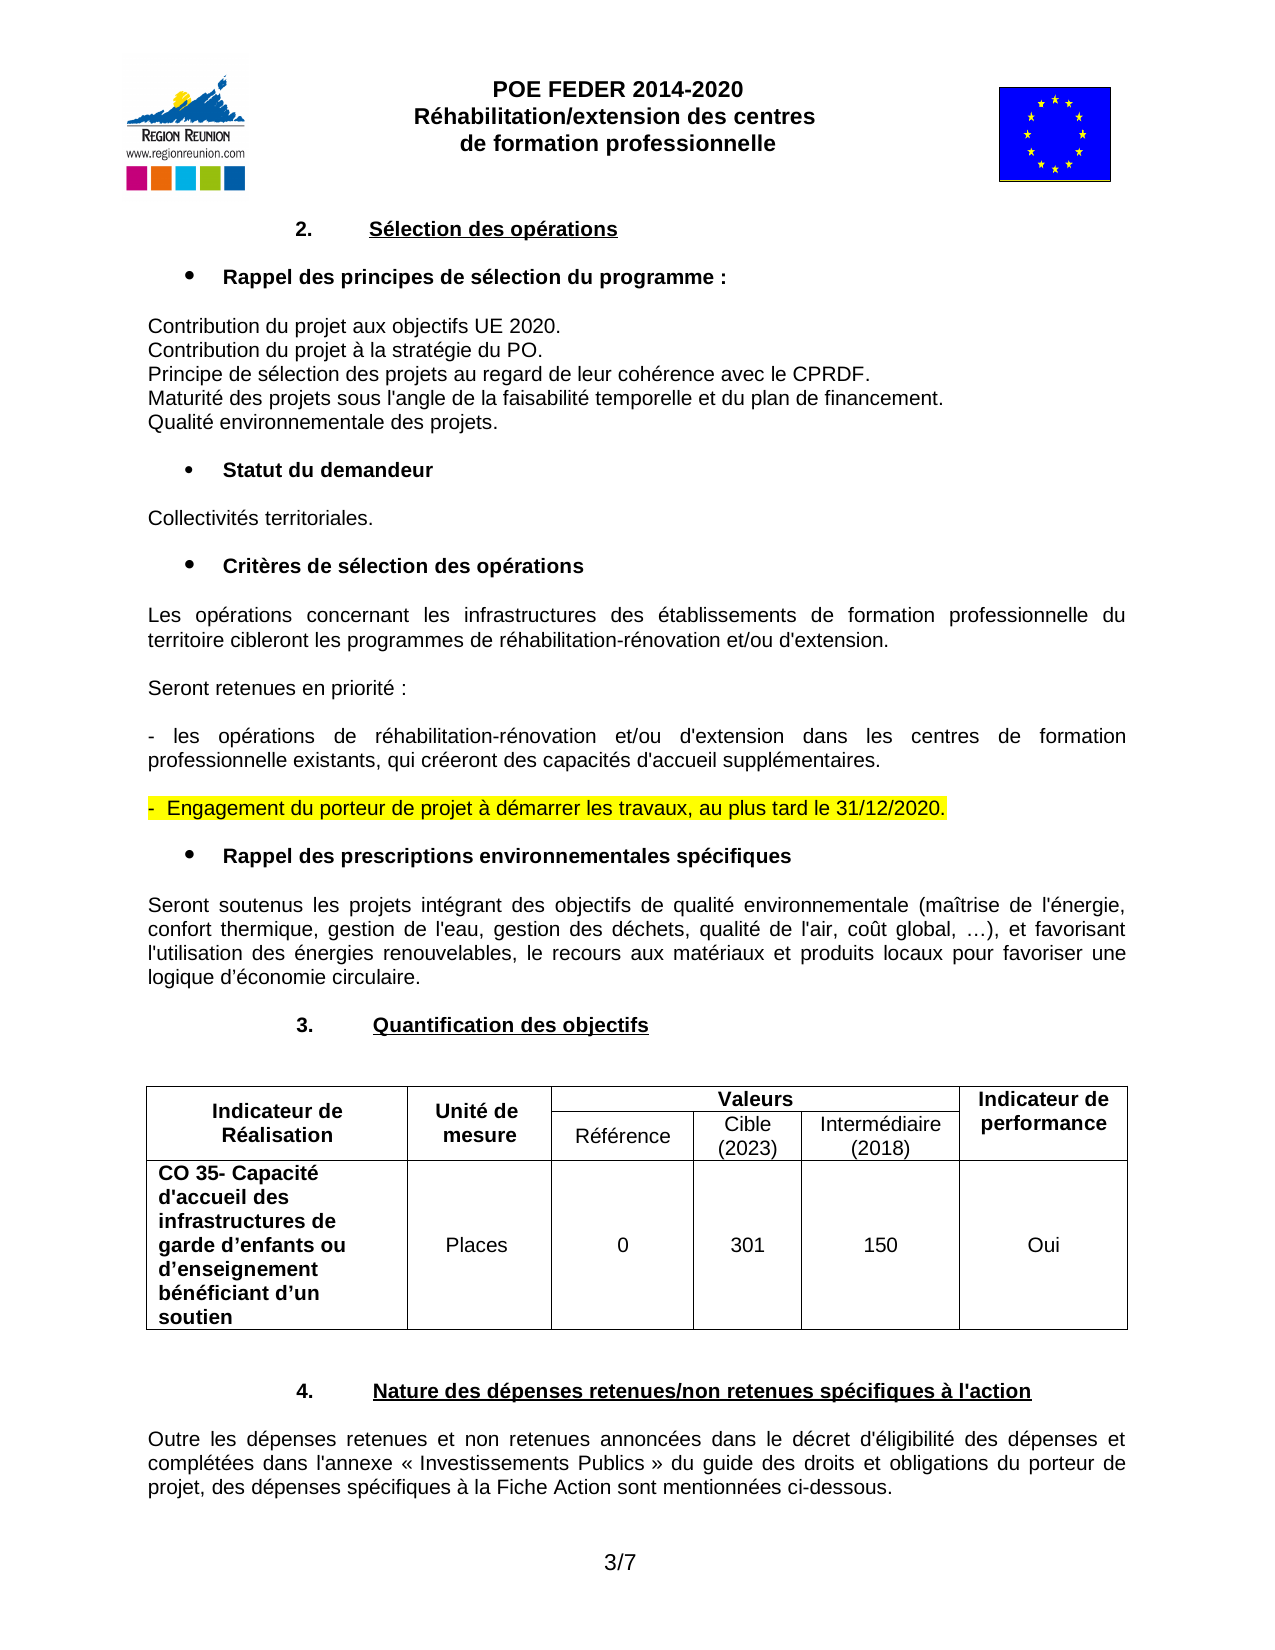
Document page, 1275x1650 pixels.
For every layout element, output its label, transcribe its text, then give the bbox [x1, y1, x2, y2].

table_header Unité de mesure [408, 1087, 551, 1160]
table_cell Oui [960, 1161, 1127, 1329]
picture [122, 53, 249, 202]
table_cell Intermédiaire (2018) [802, 1112, 959, 1160]
text - Engagement du porteur de projet à démarrer les travaux, au plus tard le 31/12/2020. [148, 796, 1127, 820]
text Qualité environnementale des projets. [148, 410, 1127, 434]
table_header Indicateur de performance [960, 1087, 1127, 1160]
text - les opérations de réhabilitation-rénovation et/ou d'extension dans les centres de formation professionnelle existants, qui créeront des capacités d'accueil supplémentaires. [148, 724, 1127, 772]
table_cell 0 [552, 1161, 693, 1329]
text Les opérations concernant les infrastructures des établissements de formation professionnelle du territoire cibleront les programmes de réhabilitation-rénovation et/ou d'extension. [148, 603, 1127, 652]
table_cell Cible (2023) [694, 1112, 801, 1160]
text Principe de sélection des projets au regard de leur cohérence avec le CPRDF. [148, 362, 1127, 386]
subtitle 4. Nature des dépenses retenues/non retenues spécifiques à l'action [296, 1378, 1127, 1403]
table_cell Référence [552, 1112, 693, 1160]
text Maturité des projets sous l'angle de la faisabilité temporelle et du plan de financement. [148, 386, 1127, 410]
subtitle 3. Quantification des objectifs [296, 1013, 1127, 1037]
list Critères de sélection des opérations [185, 554, 1127, 579]
text Outre les dépenses retenues et non retenues annoncées dans le décret d'éligibilité des dépenses et complétées dans l'annexe « Investissements Publics » du guide des droits et obligations du porteur de projet, des dépenses spécifiques à la Fiche Action sont mentionnées ci-dessous. [148, 1427, 1127, 1499]
list Rappel des principes de sélection du programme : [185, 265, 1127, 290]
text Contribution du projet aux objectifs UE 2020. [148, 314, 1127, 338]
text Seront soutenus les projets intégrant des objectifs de qualité environnementale (maîtrise de l'énergie, confort thermique, gestion de l'eau, gestion des déchets, qualité de l'air, coût global, …), et favorisant l'utilisation des énergies renouvelables, le recours aux matériaux et produits locaux pour favoriser une logique d’économie circulaire. [148, 893, 1127, 989]
table_cell Places [408, 1161, 551, 1329]
list Statut du demandeur [185, 458, 1127, 482]
table_header Valeurs [552, 1087, 959, 1111]
table_cell 150 [802, 1161, 959, 1329]
text Seront retenues en priorité : [148, 676, 1127, 700]
table_cell CO 35- Capacité d'accueil des infrastructures de garde d’enfants ou d’enseignement bénéficiant d’un soutien [147, 1161, 407, 1329]
subtitle Sélection des opérations [295, 217, 1127, 241]
table_header Indicateur de Réalisation [147, 1087, 407, 1160]
text Contribution du projet à la stratégie du PO. [148, 338, 1127, 362]
table_cell 301 [694, 1161, 801, 1329]
text Collectivités territoriales. [148, 506, 1127, 530]
list Rappel des prescriptions environnementales spécifiques [185, 844, 1127, 869]
